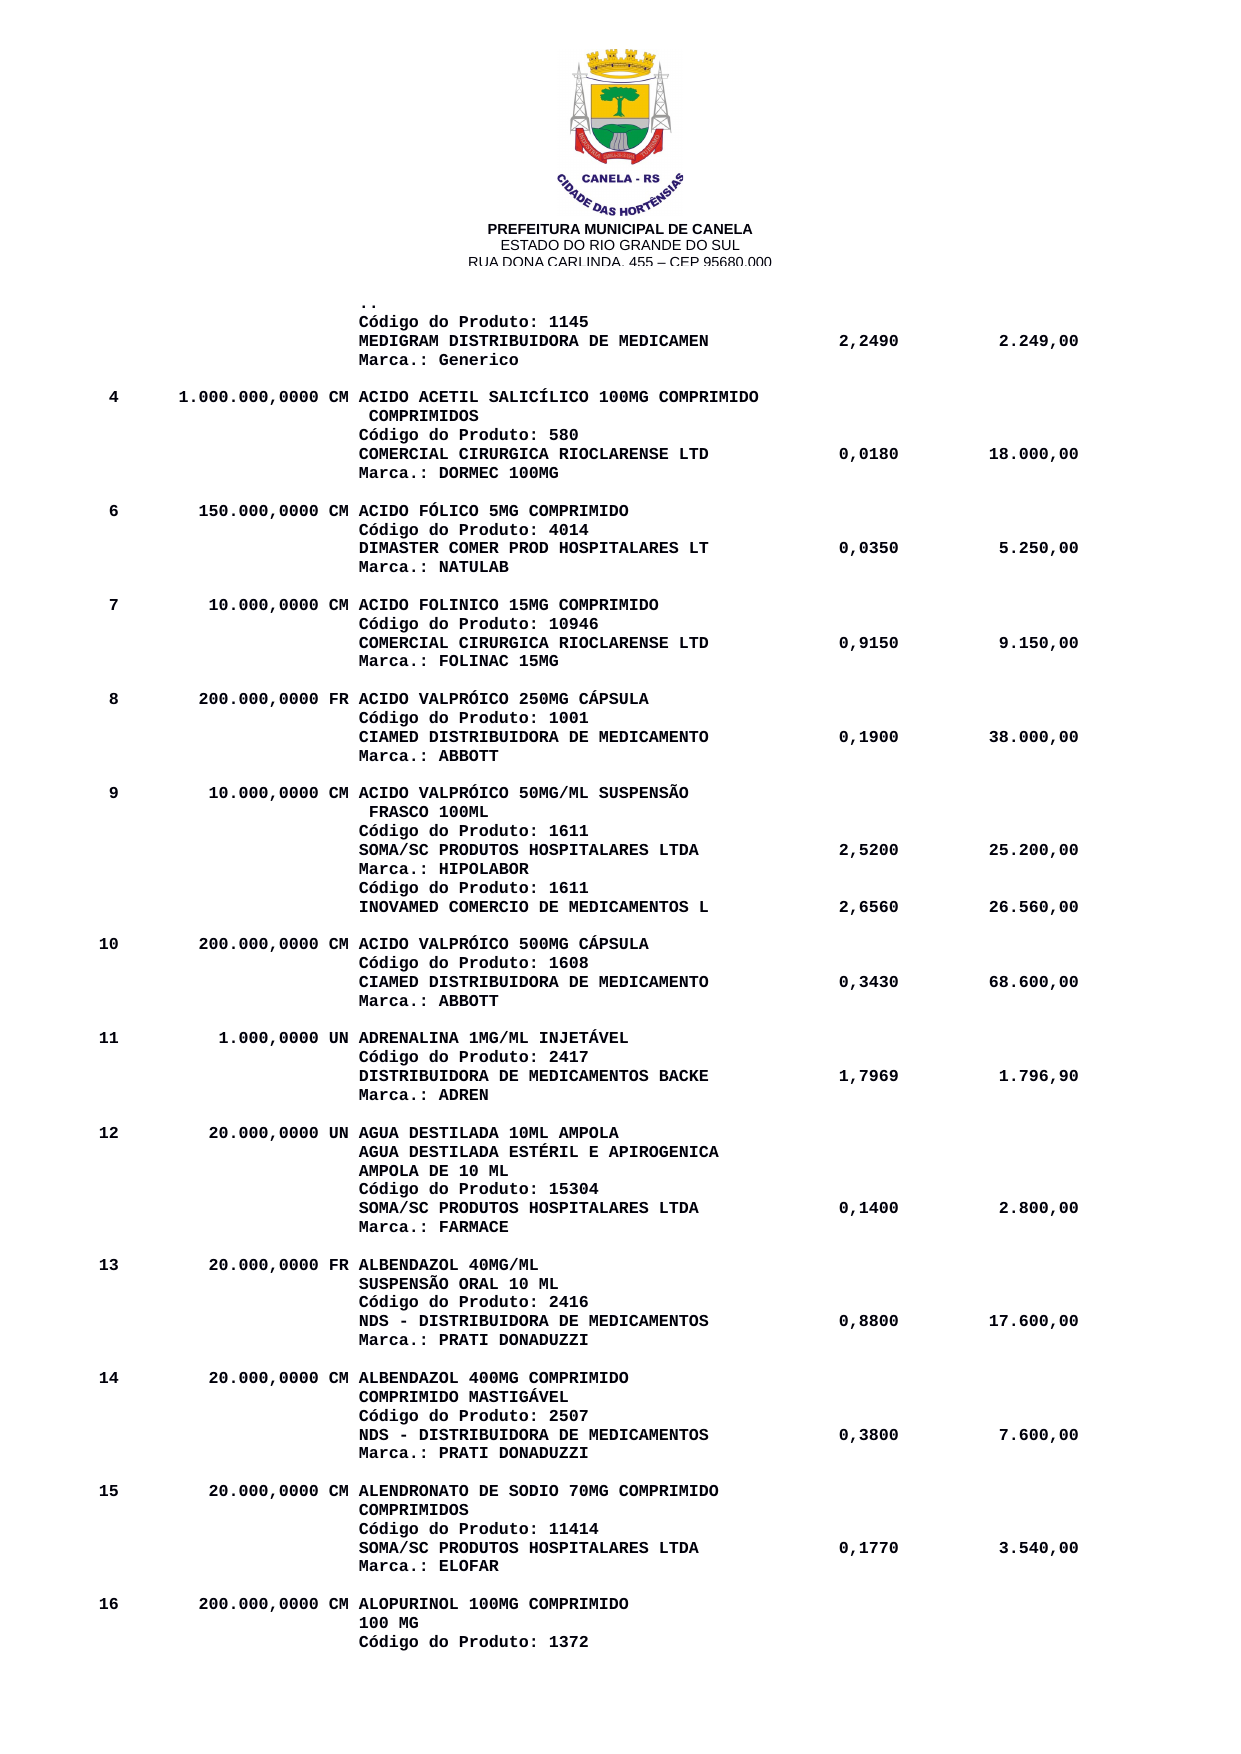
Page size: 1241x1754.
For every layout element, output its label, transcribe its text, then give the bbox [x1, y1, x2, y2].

picture [557, 49, 684, 216]
text .. Código do Produto: 1145 MEDIGRAM DISTRIBUIDORA DE MEDICAMEN 2,2490 2.249,00 Marca.: Generico 4 1.000.000,0000 CM ACIDO ACETIL SALICÍLICO 100MG COMPRIMIDO COMPRIMIDOS Código do Produto: 580 COMERCIAL CIRURGICA RIOCLARENSE LTD 0,0180 18.000,00 Marca.: DORMEC 100MG 6 150.000,0000 CM ACIDO FÓLICO 5MG COMPRIMIDO Código do Produto: 4014 DIMASTER COMER PROD HOSPITALARES LT 0,0350 5.250,00 Marca.: NATULAB 7 10.000,0000 CM ACIDO FOLINICO 15MG COMPRIMIDO Código do Produto: 10946 COMERCIAL CIRURGICA RIOCLARENSE LTD 0,9150 9.150,00 Marca.: FOLINAC 15MG 8 200.000,0000 FR ACIDO VALPRÓICO 250MG CÁPSULA Código do Produto: 1001 CIAMED DISTRIBUIDORA DE MEDICAMENTO 0,1900 38.000,00 Marca.: ABBOTT 9 10.000,0000 CM ACIDO VALPRÓICO 50MG/ML SUSPENSÃO FRASCO 100ML Código do Produto: 1611 SOMA/SC PRODUTOS HOSPITALARES LTDA 2,5200 25.200,00 Marca.: HIPOLABOR Código do Produto: 1611 INOVAMED COMERCIO DE MEDICAMENTOS L 2,6560 26.560,00 10 200.000,0000 CM ACIDO VALPRÓICO 500MG CÁPSULA Código do Produto: 1608 CIAMED DISTRIBUIDORA DE MEDICAMENTO 0,3430 68.600,00 Marca.: ABBOTT 11 1.000,0000 UN ADRENALINA 1MG/ML INJETÁVEL Código do Produto: 2417 DISTRIBUIDORA DE MEDICAMENTOS BACKE 1,7969 1.796,90 Marca.: ADREN 12 20.000,0000 UN AGUA DESTILADA 10ML AMPOLA AGUA DESTILADA ESTÉRIL E APIROGENICA AMPOLA DE 10 ML Código do Produto: 15304 SOMA/SC PRODUTOS HOSPITALARES LTDA 0,1400 2.800,00 Marca.: FARMACE 13 20.000,0000 FR ALBENDAZOL 40MG/ML SUSPENSÃO ORAL 10 ML Código do Produto: 2416 NDS - DISTRIBUIDORA DE MEDICAMENTOS 0,8800 17.600,00 Marca.: PRATI DONADUZZI 14 20.000,0000 CM ALBENDAZOL 400MG COMPRIMIDO COMPRIMIDO MASTIGÁVEL Código do Produto: 2507 NDS - DISTRIBUIDORA DE MEDICAMENTOS 0,3800 7.600,00 Marca.: PRATI DONADUZZI 15 20.000,0000 CM ALENDRONATO DE SODIO 70MG COMPRIMIDO COMPRIMIDOS Código do Produto: 11414 SOMA/SC PRODUTOS HOSPITALARES LTDA 0,1770 3.540,00 Marca.: ELOFAR 16 200.000,0000 CM ALOPURINOL 100MG COMPRIMIDO 100 MG Código do Produto: 1372 [88, 295, 1152, 1652]
